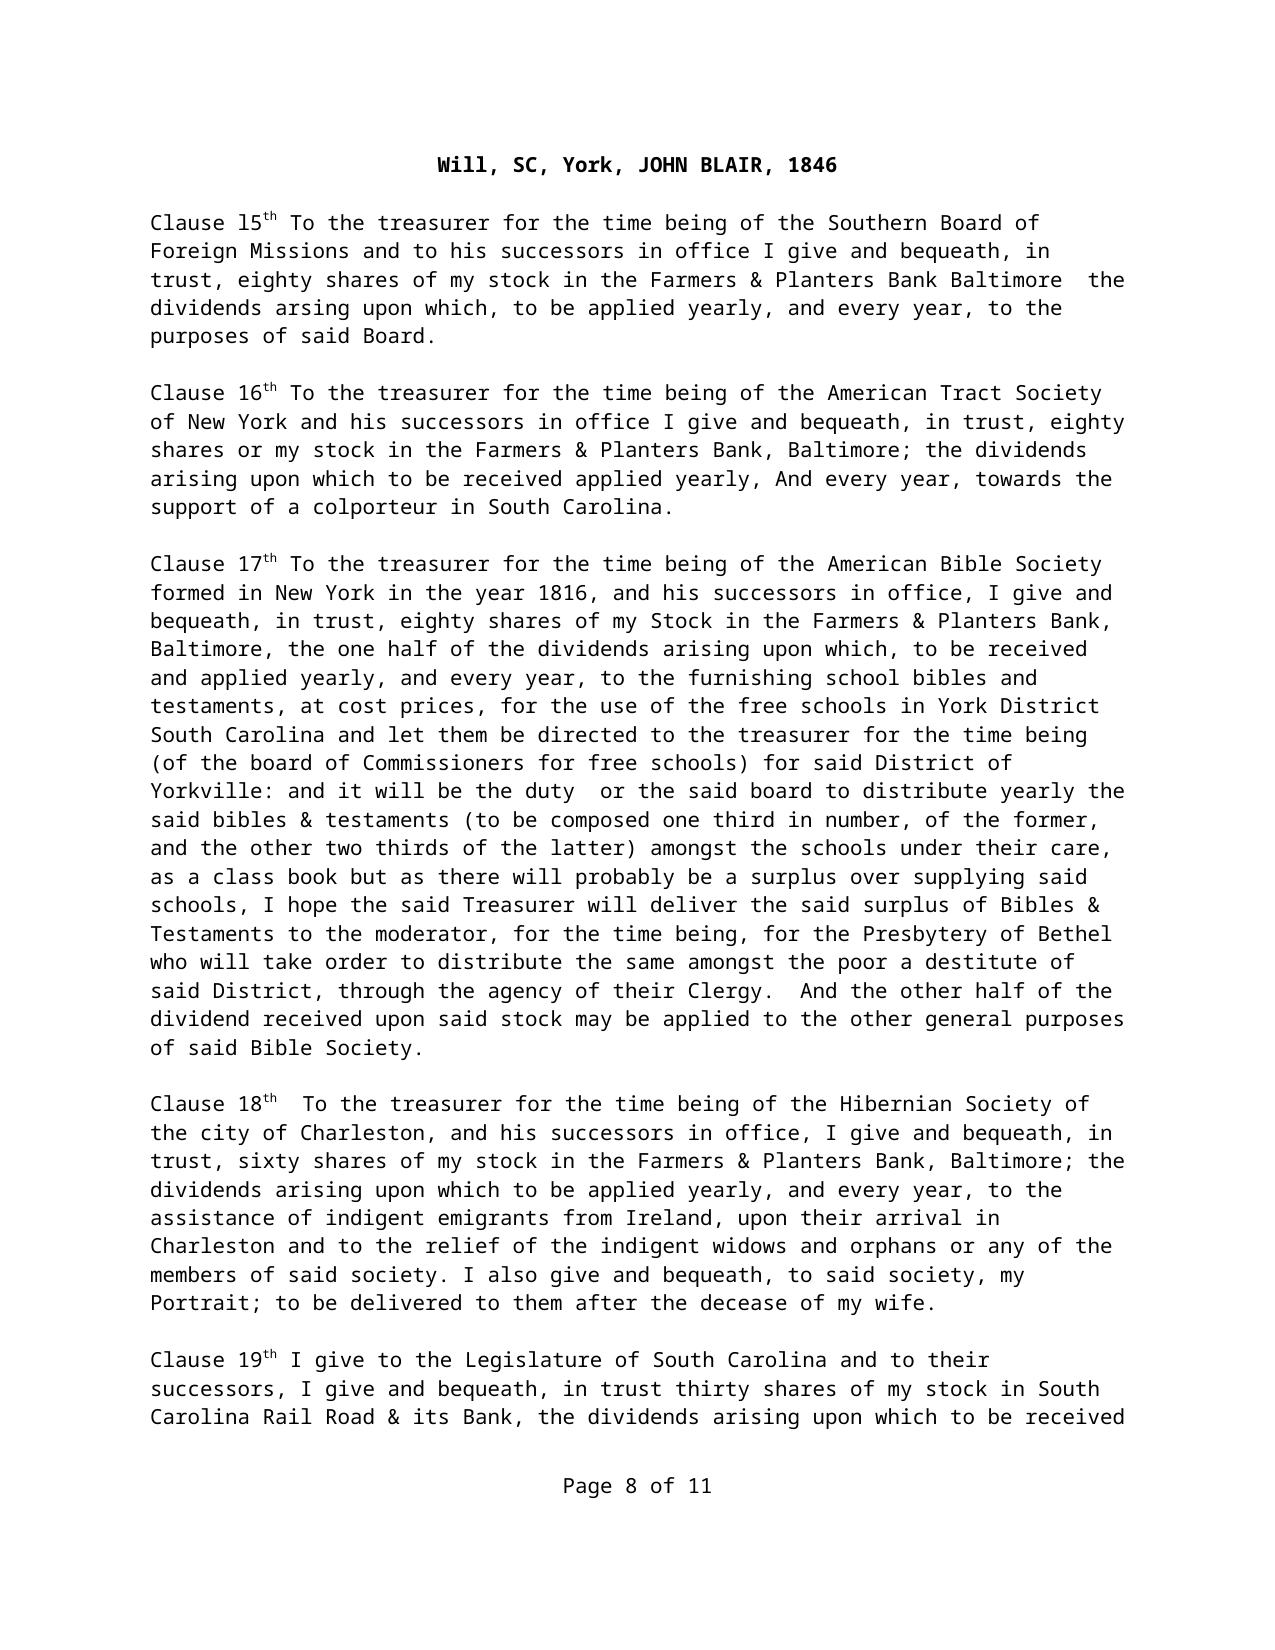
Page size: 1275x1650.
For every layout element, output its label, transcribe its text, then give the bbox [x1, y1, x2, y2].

text Clause 17th To the treasurer for the time being of the American Bible Society formed in New York in the year 1816, and his successors in office, I give and bequeath, in trust, eighty shares of my Stock in the Farmers & Planters Bank, Baltimore, the one half of the dividends arising upon which, to be received and applied yearly, and every year, to the furnishing school bibles and testaments, at cost prices, for the use of the free schools in York District South Carolina and let them be directed to the treasurer for the time being (of the board of Commissioners for free schools) for said District of Yorkville: and it will be the duty or the said board to distribute yearly the said bibles & testaments (to be composed one third in number, of the former, and the other two thirds of the latter) amongst the schools under their care, as a class book but as there will probably be a surplus over supplying said schools, I hope the said Treasurer will deliver the said surplus of Bibles & Testaments to the moderator, for the time being, for the Presbytery of Bethel who will take order to distribute the same amongst the poor a destitute of said District, through the agency of their Clergy. And the other half of the dividend received upon said stock may be applied to the other general purposes of said Bible Society. [150, 549, 1125, 1061]
text Clause 18th To the treasurer for the time being of the Hibernian Society of the city of Charleston, and his successors in office, I give and bequeath, in trust, sixty shares of my stock in the Farmers & Planters Bank, Baltimore; the dividends arising upon which to be applied yearly, and every year, to the assistance of indigent emigrants from Ireland, upon their arrival in Charleston and to the relief of the indigent widows and orphans or any of the members of said society. I also give and bequeath, to said society, my Portrait; to be delivered to them after the decease of my wife. [150, 1089, 1125, 1317]
text Clause l5th To the treasurer for the time being of the Southern Board of Foreign Missions and to his successors in office I give and bequeath, in trust, eighty shares of my stock in the Farmers & Planters Bank Baltimore the dividends arsing upon which, to be applied yearly, and every year, to the purposes of said Board. [150, 208, 1125, 350]
text Clause 19th I give to the Legislature of South Carolina and to their successors, I give and bequeath, in trust thirty shares of my stock in South Carolina Rail Road & its Bank, the dividends arising upon which to be received [150, 1345, 1125, 1431]
text Clause 16th To the treasurer for the time being of the American Tract Society of New York and his successors in office I give and bequeath, in trust, eighty shares or my stock in the Farmers & Planters Bank, Baltimore; the dividends arising upon which to be received applied yearly, And every year, towards the support of a colporteur in South Carolina. [150, 378, 1125, 521]
